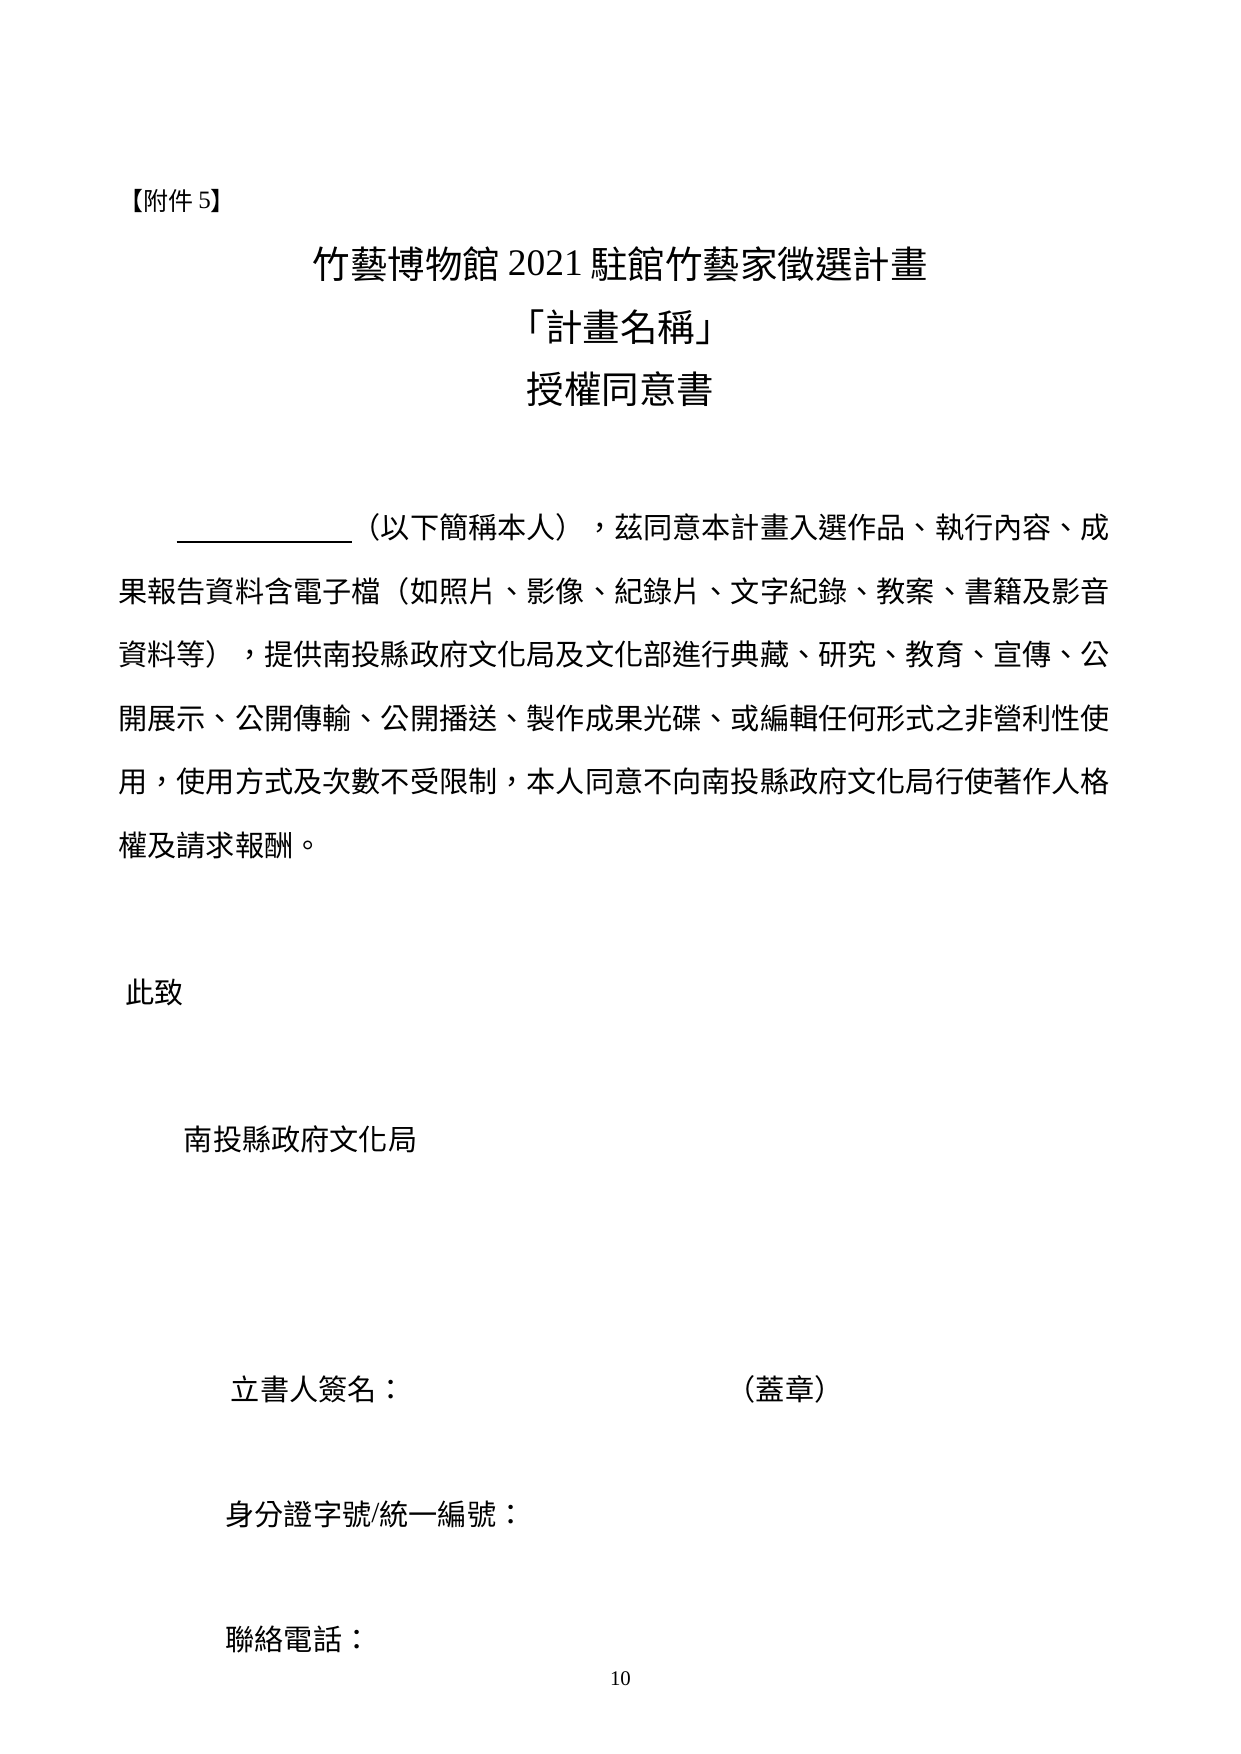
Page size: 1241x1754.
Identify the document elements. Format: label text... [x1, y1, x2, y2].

text 立書人簽名： （蓋章） [143, 1346, 1122, 1408]
text 【附件5】 [118, 158, 1122, 221]
text 竹藝博物館2021駐館竹藝家徵選計畫 [118, 221, 1122, 283]
text 身分證字號/統一編號： [218, 1471, 1122, 1533]
text 聯絡電話： [218, 1596, 1122, 1658]
text 南投縣政府文化局 [118, 1096, 1122, 1283]
text 「計畫名稱」 [118, 283, 1122, 346]
text （以下簡稱本人），茲同意本計畫入選作品、執行內容、成果報告資料含電子檔（如照片、影像、紀錄片、文字紀錄、教案、書籍及影音資料等），提供南投縣政府文化局及文化部進行典藏、研究、教育、宣傳、公開展示、公開傳輸、公開播送、製作成果光碟、或編輯任何形式之非營利性使用，使用方式及次數不受限制，本人同意不向南投縣政府文化局行使著作人格權及請求報酬。 此致 [118, 505, 1122, 1012]
text 授權同意書 [118, 346, 1122, 408]
